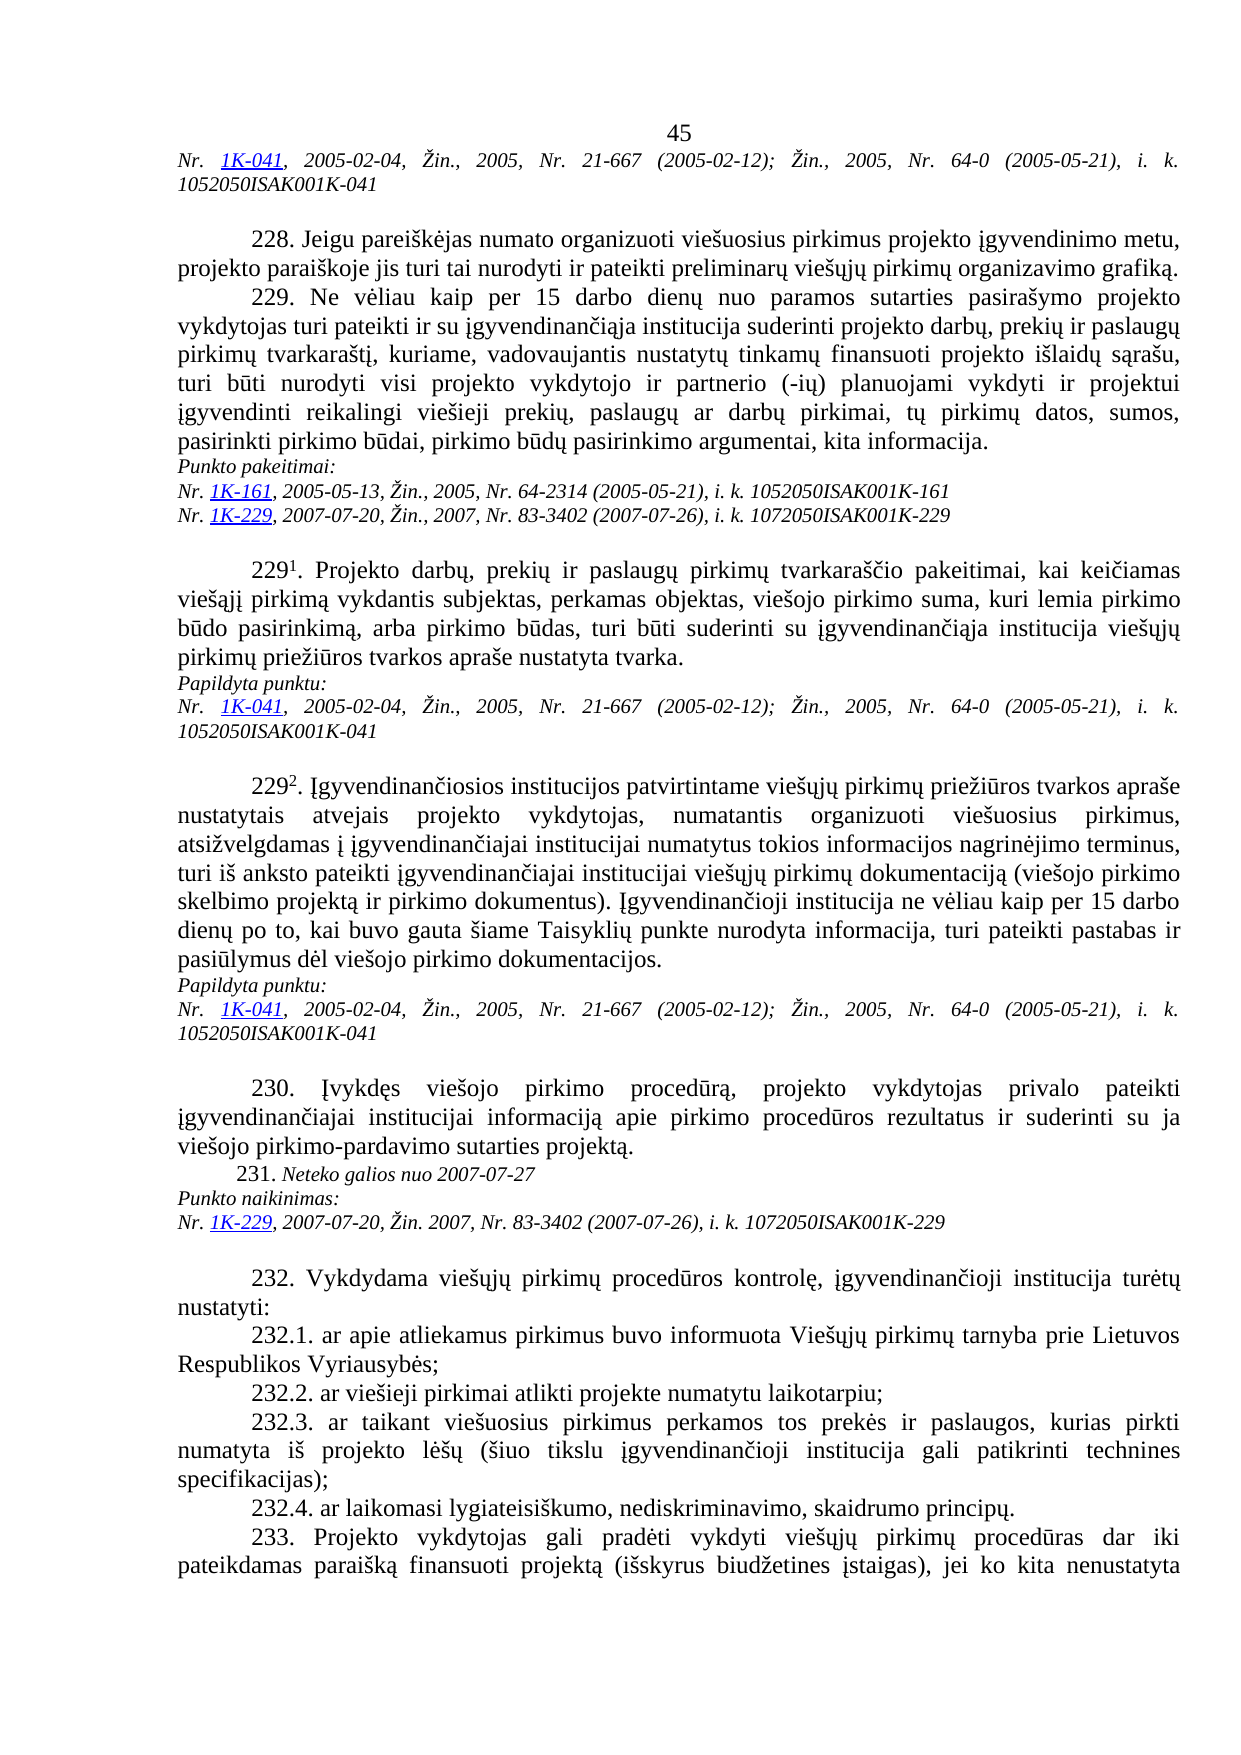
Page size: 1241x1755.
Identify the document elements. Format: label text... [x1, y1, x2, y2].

text 231. Neteko galios nuo 2007-07-27 [177, 1160, 1181, 1186]
text Punkto pakeitimai: [177, 454, 1181, 478]
text Nr. 1K-041, 2005-02-04, Žin., 2005, Nr. 21-667 (2005-02-12); Žin., 2005, Nr. 64-0 (2005-05-21), i. k. 1052050ISAK001K-041 [177, 148, 1181, 196]
text 229. Ne vėliau kaip per 15 darbo dienų nuo paramos sutarties pasirašymo projekto vykdytojas turi pateikti ir su įgyvendinančiąja institucija suderinti projekto darbų, prekių ir paslaugų pirkimų tvarkaraštį, kuriame, vadovaujantis nustatytų tinkamų finansuoti projekto išlaidų sąrašu, turi būti nurodyti visi projekto vykdytojo ir partnerio (-ių) planuojami vykdyti ir projektui įgyvendinti reikalingi viešieji prekių, paslaugų ar darbų pirkimai, tų pirkimų datos, sumos, pasirinkti pirkimo būdai, pirkimo būdų pasirinkimo argumentai, kita informacija. [177, 282, 1181, 454]
text 232.3. ar taikant viešuosius pirkimus perkamos tos prekės ir paslaugos, kurias pirkti numatyta iš projekto lėšų (šiuo tikslu įgyvendinančioji institucija gali patikrinti technines specifikacijas); [177, 1407, 1181, 1493]
text Papildyta punktu: [177, 670, 1181, 694]
text 232. Vykdydama viešųjų pirkimų procedūros kontrolę, įgyvendinančioji institucija turėtų nustatyti: [177, 1263, 1181, 1321]
text Nr. 1K-229, 2007-07-20, Žin., 2007, Nr. 83-3402 (2007-07-26), i. k. 1072050ISAK001K-229 [177, 503, 1181, 527]
text Nr. 1K-161, 2005-05-13, Žin., 2005, Nr. 64-2314 (2005-05-21), i. k. 1052050ISAK001K-161 [177, 478, 1181, 503]
text 233. Projekto vykdytojas gali pradėti vykdyti viešųjų pirkimų procedūras dar iki pateikdamas paraišką finansuoti projektą (išskyrus biudžetines įstaigas), jei ko kita nenustatyta [177, 1522, 1181, 1579]
text Nr. 1K-041, 2005-02-04, Žin., 2005, Nr. 21-667 (2005-02-12); Žin., 2005, Nr. 64-0 (2005-05-21), i. k. 1052050ISAK001K-041 [177, 694, 1181, 743]
text 228. Jeigu pareiškėjas numato organizuoti viešuosius pirkimus projekto įgyvendinimo metu, projekto paraiškoje jis turi tai nurodyti ir pateikti preliminarų viešųjų pirkimų organizavimo grafiką. [177, 224, 1181, 282]
text 232.2. ar viešieji pirkimai atlikti projekte numatytu laikotarpiu; [177, 1378, 1181, 1407]
text Punkto naikinimas: [177, 1186, 1181, 1210]
text 2292. Įgyvendinančiosios institucijos patvirtintame viešųjų pirkimų priežiūros tvarkos apraše nustatytais atvejais projekto vykdytojas, numatantis organizuoti viešuosius pirkimus, atsižvelgdamas į įgyvendinančiajai institucijai numatytus tokios informacijos nagrinėjimo terminus, turi iš anksto pateikti įgyvendinančiajai institucijai viešųjų pirkimų dokumentaciją (viešojo pirkimo skelbimo projektą ir pirkimo dokumentus). Įgyvendinančioji institucija ne vėliau kaip per 15 darbo dienų po to, kai buvo gauta šiame Taisyklių punkte nurodyta informacija, turi pateikti pastabas ir pasiūlymus dėl viešojo pirkimo dokumentacijos. [177, 771, 1181, 973]
text 230. Įvykdęs viešojo pirkimo procedūrą, projekto vykdytojas privalo pateikti įgyvendinančiajai institucijai informaciją apie pirkimo procedūros rezultatus ir suderinti su ja viešojo pirkimo-pardavimo sutarties projektą. [177, 1073, 1181, 1160]
text Nr. 1K-041, 2005-02-04, Žin., 2005, Nr. 21-667 (2005-02-12); Žin., 2005, Nr. 64-0 (2005-05-21), i. k. 1052050ISAK001K-041 [177, 997, 1181, 1045]
text 2291. Projekto darbų, prekių ir paslaugų pirkimų tvarkaraščio pakeitimai, kai keičiamas viešąjį pirkimą vykdantis subjektas, perkamas objektas, viešojo pirkimo suma, kuri lemia pirkimo būdo pasirinkimą, arba pirkimo būdas, turi būti suderinti su įgyvendinančiąja institucija viešųjų pirkimų priežiūros tvarkos apraše nustatyta tvarka. [177, 555, 1181, 670]
text Nr. 1K-229, 2007-07-20, Žin. 2007, Nr. 83-3402 (2007-07-26), i. k. 1072050ISAK001K-229 [177, 1210, 1181, 1234]
text 232.1. ar apie atliekamus pirkimus buvo informuota Viešųjų pirkimų tarnyba prie Lietuvos Respublikos Vyriausybės; [177, 1321, 1181, 1378]
text 232.4. ar laikomasi lygiateisiškumo, nediskriminavimo, skaidrumo principų. [177, 1493, 1181, 1522]
text Papildyta punktu: [177, 973, 1181, 997]
